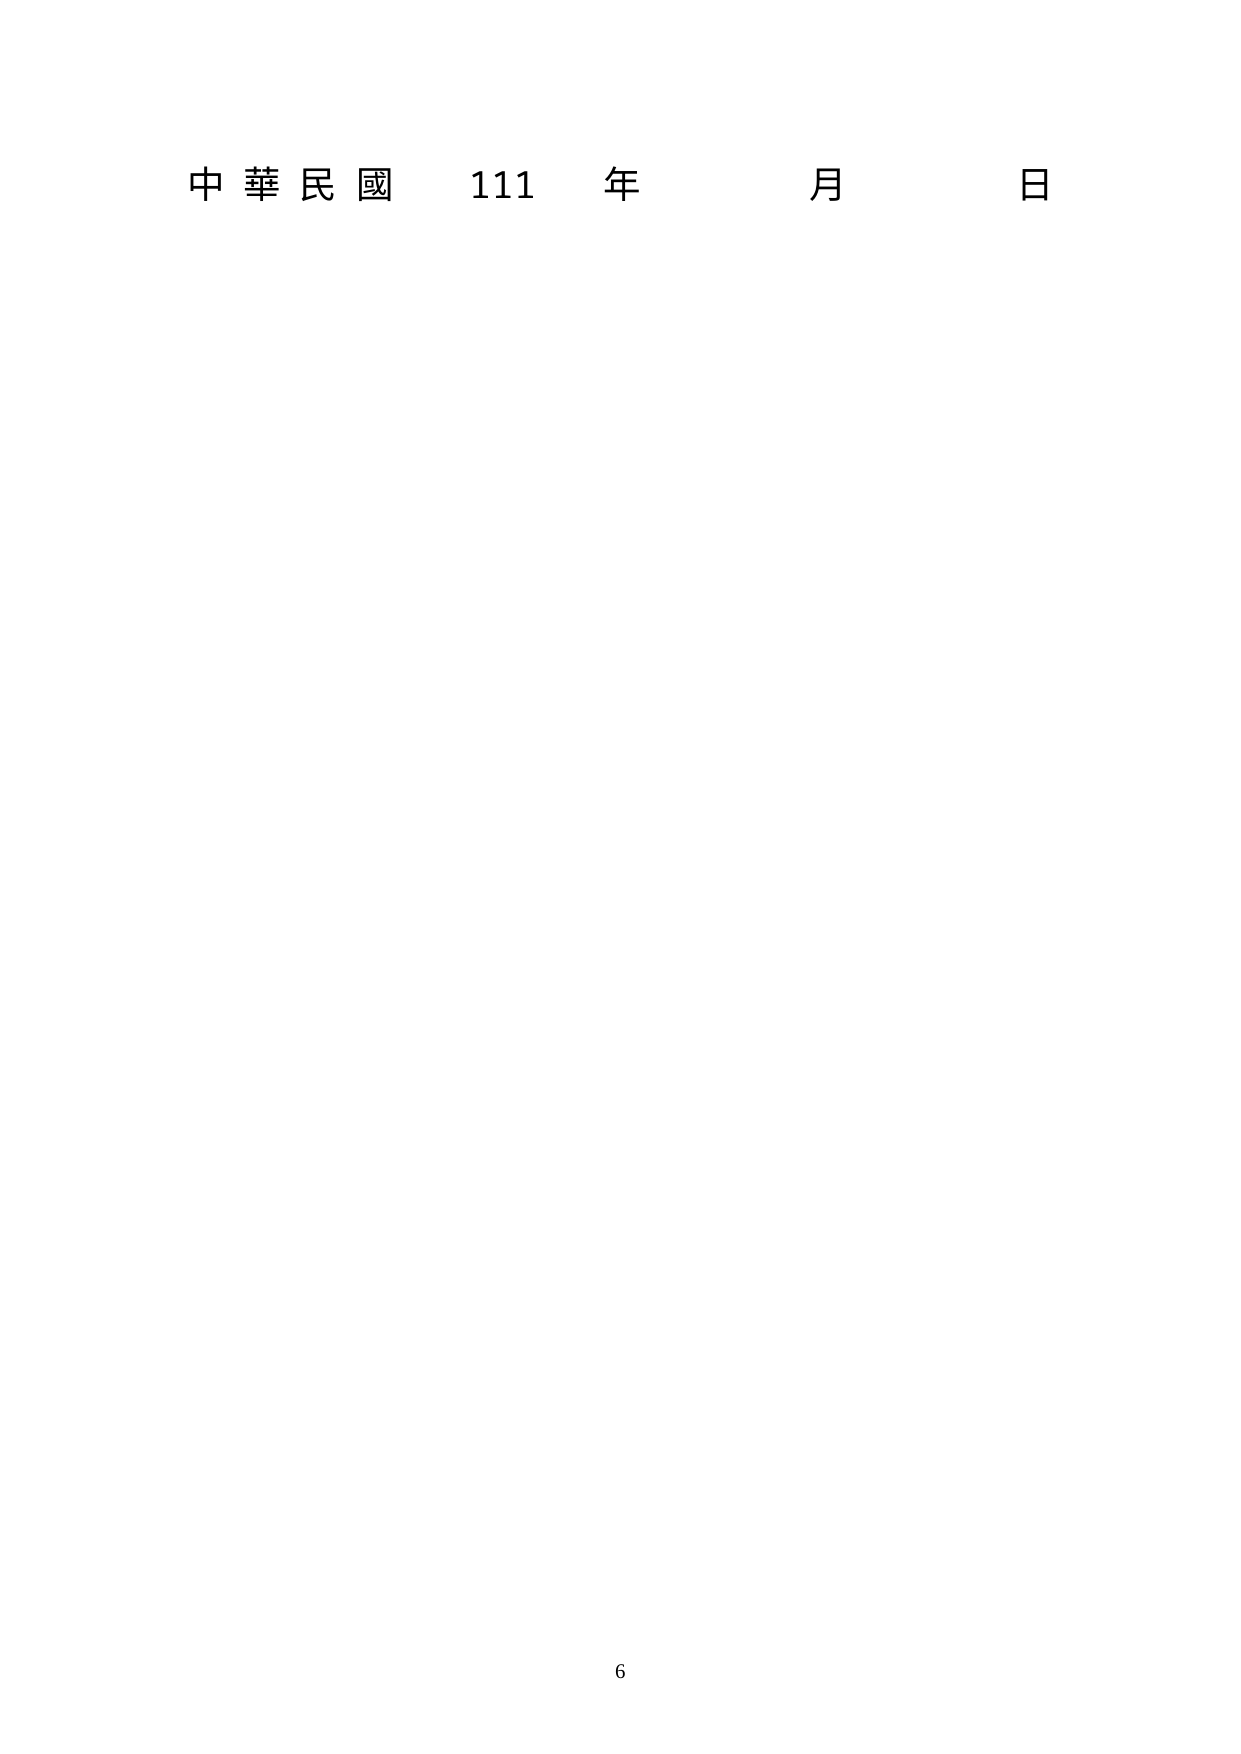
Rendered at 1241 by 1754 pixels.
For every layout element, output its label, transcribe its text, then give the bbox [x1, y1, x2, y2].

text 中 華 民 國 111 年 月 日 [118, 141, 1122, 203]
